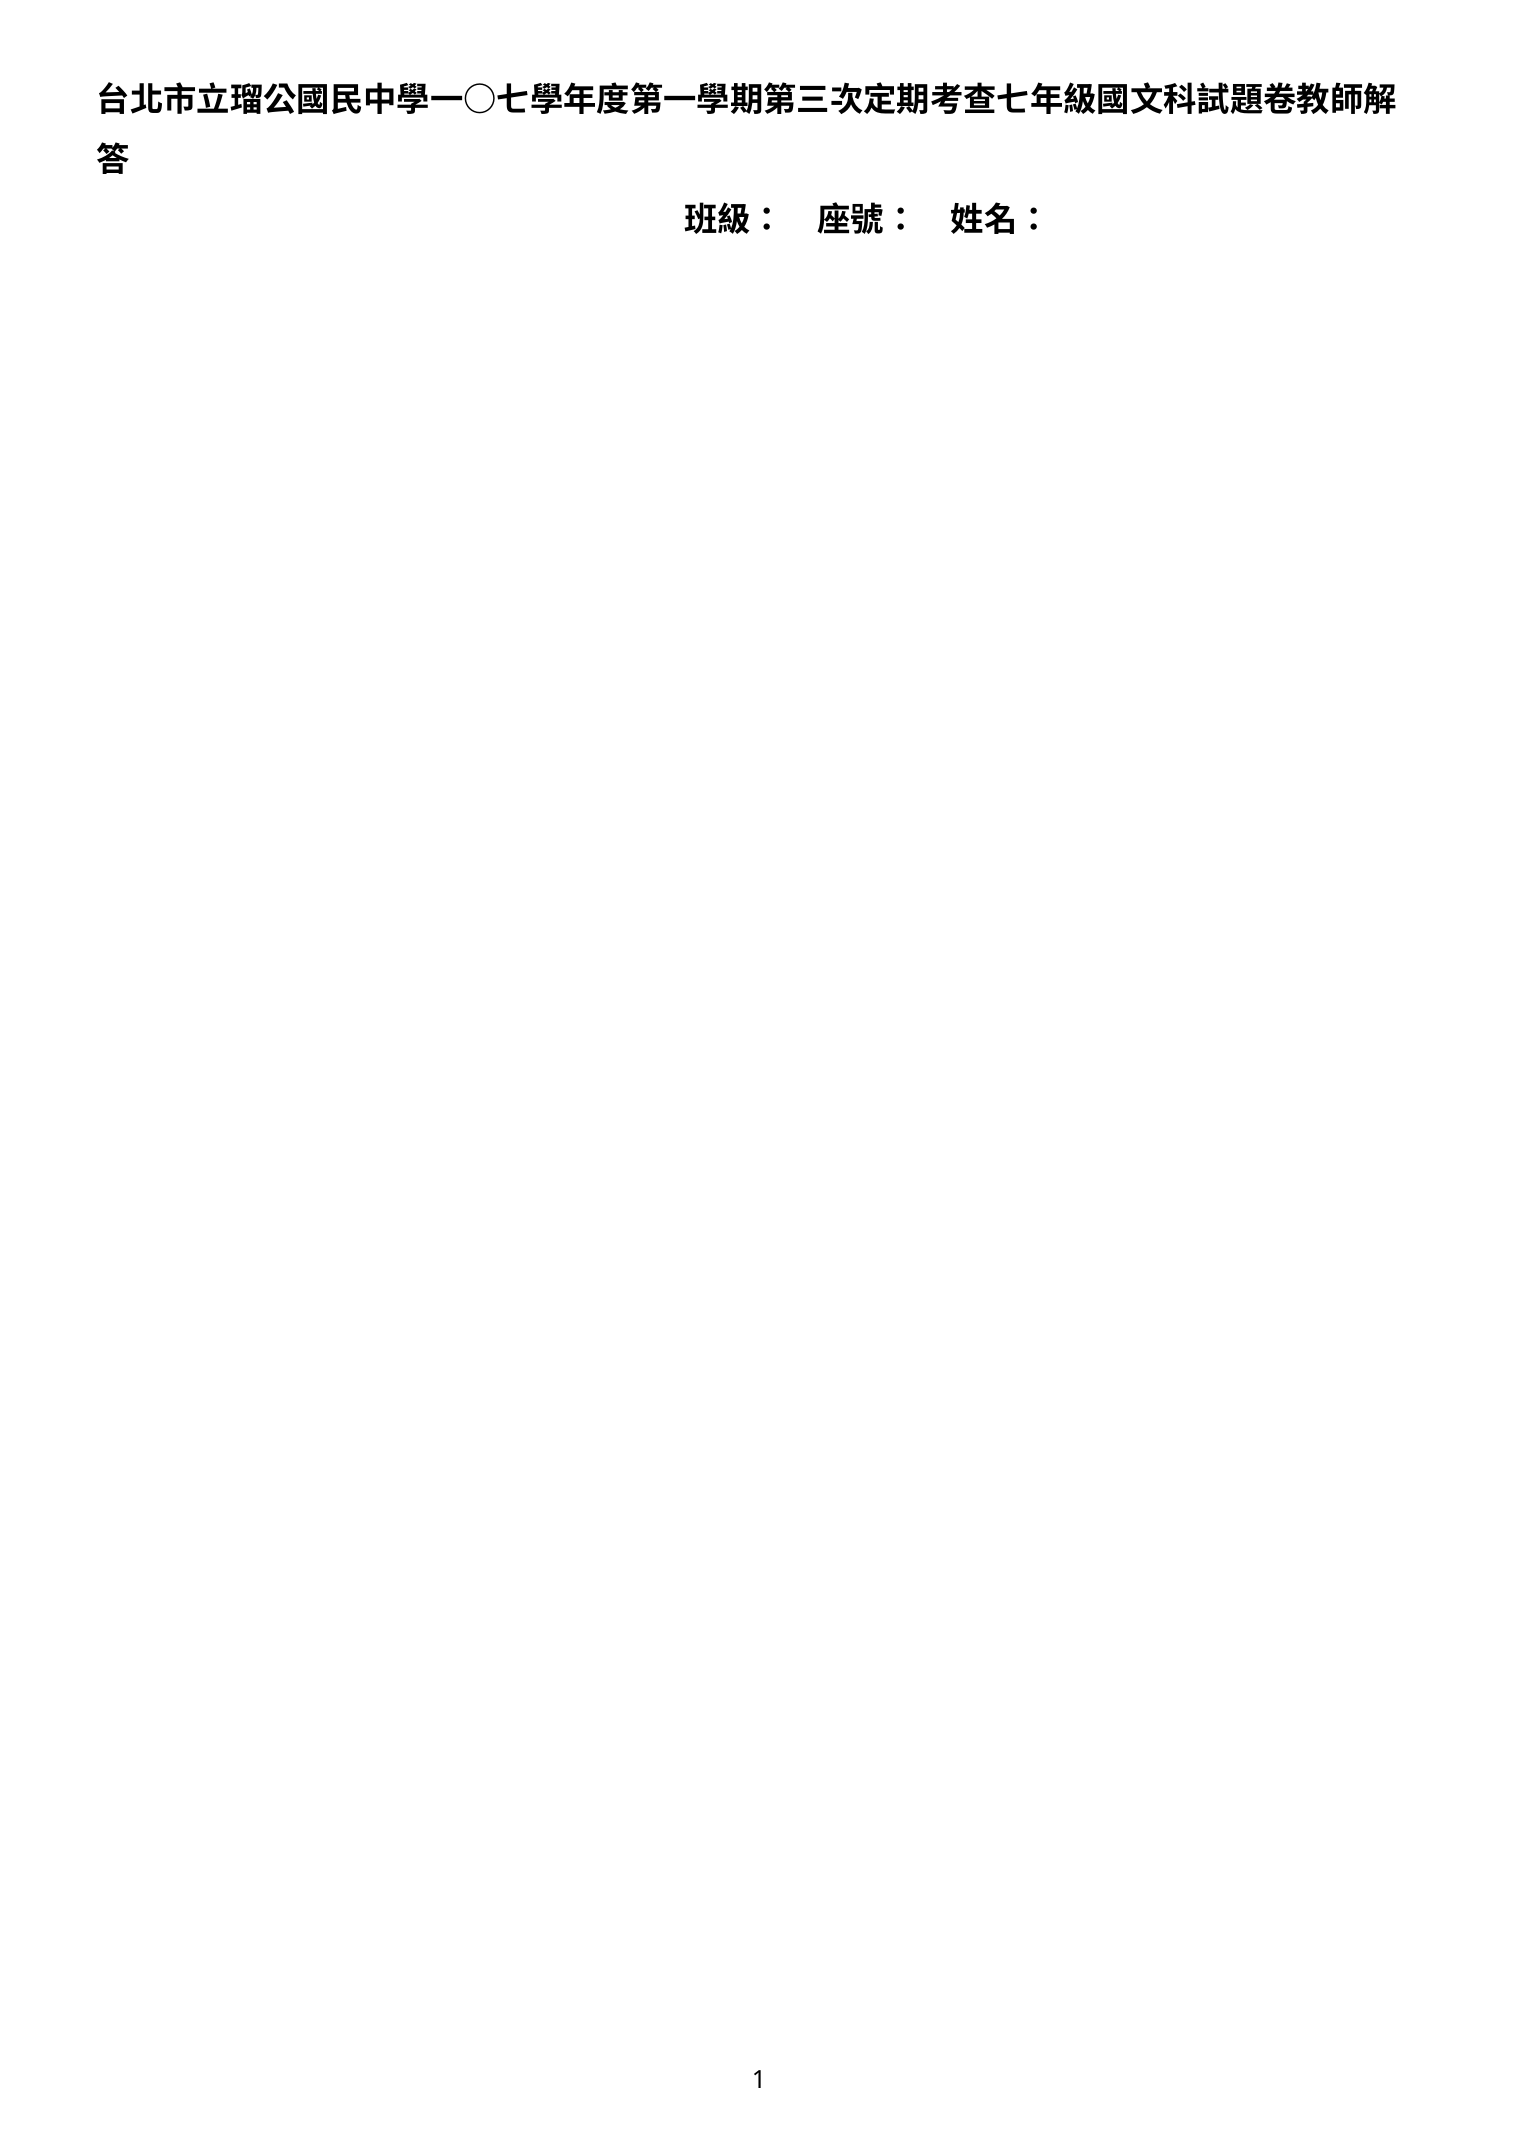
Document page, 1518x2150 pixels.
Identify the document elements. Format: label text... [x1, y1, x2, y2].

text 台北市立瑠公國民中學一○七學年度第一學期第三次定期考查七年級國文科試題卷教師解答 [96, 73, 1421, 181]
text 班級： 座號： 姓名： [96, 193, 1421, 241]
